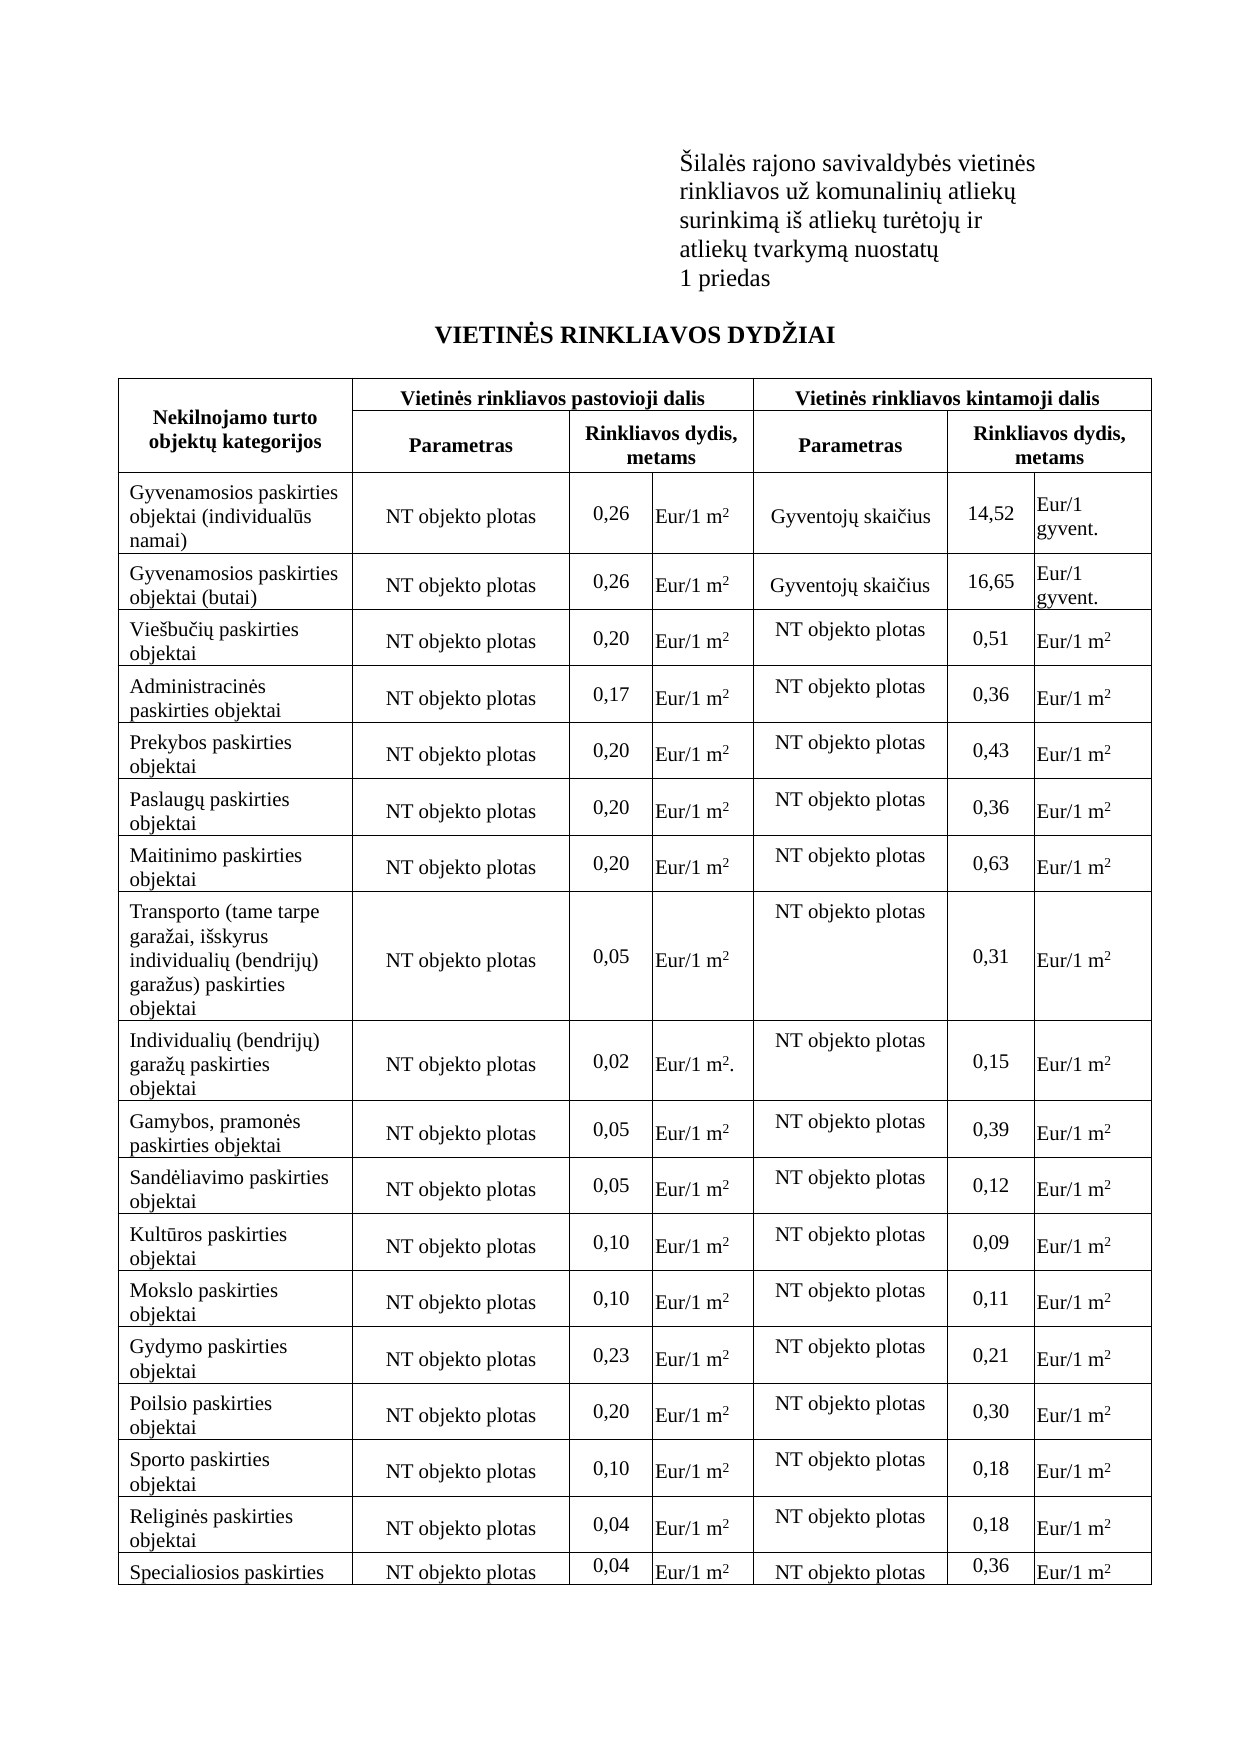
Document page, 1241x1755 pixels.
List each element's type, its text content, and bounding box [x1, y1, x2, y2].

table_cell 0,43 [948, 723, 1034, 778]
table_cell 0,04 [570, 1497, 652, 1552]
table_cell Eur/1 m2 [653, 779, 753, 835]
table_cell 0,51 [948, 610, 1034, 665]
table_cell 0,26 [570, 473, 652, 552]
table_cell Eur/1 m2 [653, 554, 753, 609]
table_cell Gyventojų skaičius [754, 473, 947, 552]
table_cell Eur/1 m2 [653, 836, 753, 891]
table_cell 0,10 [570, 1440, 652, 1496]
table_cell NT objekto plotas [353, 1101, 569, 1157]
table_cell Parametras [754, 411, 947, 472]
table_cell Specialiosios paskirties [119, 1553, 352, 1584]
table_cell 0,23 [570, 1327, 652, 1383]
text VIETINĖS RINKLIAVOS DYDŽIAI [148, 320, 1122, 349]
table_cell Eur/1 m2 [653, 892, 753, 1020]
table_cell NT objekto plotas [353, 1271, 569, 1326]
table_cell 0,18 [948, 1497, 1034, 1552]
table_cell Eur/1 m2 [1035, 723, 1151, 778]
table_cell 0,10 [570, 1214, 652, 1270]
table_cell 0,31 [948, 892, 1034, 1020]
table_cell NT objekto plotas [353, 779, 569, 835]
table_cell NT objekto plotas [353, 1497, 569, 1552]
table_cell 0,11 [948, 1271, 1034, 1326]
table_cell Gyvenamosios paskirties objektai (butai) [119, 554, 352, 609]
table_cell NT objekto plotas [353, 1553, 569, 1584]
table_cell 0,15 [948, 1021, 1034, 1100]
table_cell 0,05 [570, 892, 652, 1020]
table_cell Eur/1 m2 [653, 1384, 753, 1439]
table_cell Eur/1 m2 [653, 1101, 753, 1157]
table_cell NT objekto plotas [353, 1440, 569, 1496]
table_cell Parametras [353, 411, 569, 472]
table_cell NT objekto plotas [353, 473, 569, 552]
table_cell NT objekto plotas [754, 1101, 947, 1157]
table_header Vietinės rinkliavos pastovioji dalis [353, 379, 753, 410]
table_cell Gyventojų skaičius [754, 554, 947, 609]
table_header Vietinės rinkliavos kintamoji dalis [754, 379, 1151, 410]
table_cell Eur/1 gyvent. [1035, 473, 1151, 552]
table_cell Eur/1 m2 [1035, 1158, 1151, 1213]
table_cell Administracinės paskirties objektai [119, 666, 352, 722]
table_cell NT objekto plotas [754, 892, 947, 1020]
table_cell Eur/1 m2 [653, 1497, 753, 1552]
table_cell 0,17 [570, 666, 652, 722]
table_cell 0,36 [948, 1553, 1034, 1584]
table_cell NT objekto plotas [353, 1384, 569, 1439]
table_cell Eur/1 m2. [653, 1021, 753, 1100]
table_cell 0,26 [570, 554, 652, 609]
table_cell 0,20 [570, 779, 652, 835]
table_cell NT objekto plotas [754, 836, 947, 891]
table_cell NT objekto plotas [353, 723, 569, 778]
table_cell 0,10 [570, 1271, 652, 1326]
table_cell 0,18 [948, 1440, 1034, 1496]
table_cell Paslaugų paskirties objektai [119, 779, 352, 835]
table_cell NT objekto plotas [353, 836, 569, 891]
table_cell 0,20 [570, 1384, 652, 1439]
table_cell Eur/1 m2 [1035, 1497, 1151, 1552]
table_cell Eur/1 m2 [653, 610, 753, 665]
table_header Nekilnojamo turto objektų kategorijos [119, 379, 352, 472]
table_cell NT objekto plotas [754, 610, 947, 665]
table_cell Eur/1 m2 [1035, 892, 1151, 1020]
table_cell 0,39 [948, 1101, 1034, 1157]
table_cell Eur/1 m2 [653, 723, 753, 778]
table_cell Eur/1 m2 [653, 1440, 753, 1496]
table_cell Poilsio paskirties objektai [119, 1384, 352, 1439]
table_cell 14,52 [948, 473, 1034, 552]
table_cell Eur/1 m2 [653, 666, 753, 722]
table_cell 0,04 [570, 1553, 652, 1584]
table_cell NT objekto plotas [754, 1553, 947, 1584]
text 1 priedas [148, 263, 1122, 291]
table_cell Eur/1 m2 [1035, 1021, 1151, 1100]
table_cell Eur/1 m2 [653, 1327, 753, 1383]
table_cell 0,21 [948, 1327, 1034, 1383]
table_cell NT objekto plotas [754, 1327, 947, 1383]
table_cell NT objekto plotas [754, 1021, 947, 1100]
table_cell Religinės paskirties objektai [119, 1497, 352, 1552]
table_cell 0,63 [948, 836, 1034, 891]
table_cell NT objekto plotas [754, 723, 947, 778]
table_cell Eur/1 gyvent. [1035, 554, 1151, 609]
table_cell Kultūros paskirties objektai [119, 1214, 352, 1270]
table_cell NT objekto plotas [353, 666, 569, 722]
table_cell NT objekto plotas [754, 779, 947, 835]
table_cell Eur/1 m2 [653, 1214, 753, 1270]
table_cell Gamybos, pramonės paskirties objektai [119, 1101, 352, 1157]
text Šilalės rajono savivaldybės vietinės [148, 148, 1122, 176]
table_cell NT objekto plotas [353, 1214, 569, 1270]
table_cell 0,36 [948, 666, 1034, 722]
text rinkliavos už komunalinių atliekų [148, 176, 1122, 205]
table_cell Gyvenamosios paskirties objektai (individualūs namai) [119, 473, 352, 552]
table_cell NT objekto plotas [353, 1158, 569, 1213]
table_cell 0,05 [570, 1158, 652, 1213]
table_cell 0,36 [948, 779, 1034, 835]
table_cell Transporto (tame tarpe garažai, išskyrus individualių (bendrijų) garažus) paskirties objektai [119, 892, 352, 1020]
table_cell Sandėliavimo paskirties objektai [119, 1158, 352, 1213]
table_cell Maitinimo paskirties objektai [119, 836, 352, 891]
table_cell Prekybos paskirties objektai [119, 723, 352, 778]
table_cell Viešbučių paskirties objektai [119, 610, 352, 665]
table_cell 0,09 [948, 1214, 1034, 1270]
table_cell Eur/1 m2 [653, 1158, 753, 1213]
table_cell NT objekto plotas [353, 1021, 569, 1100]
table_cell Rinkliavos dydis, metams [948, 411, 1151, 472]
table_cell 0,05 [570, 1101, 652, 1157]
table_cell Sporto paskirties objektai [119, 1440, 352, 1496]
table_cell NT objekto plotas [353, 1327, 569, 1383]
table_cell Eur/1 m2 [1035, 610, 1151, 665]
table_cell Gydymo paskirties objektai [119, 1327, 352, 1383]
table_cell Eur/1 m2 [1035, 1101, 1151, 1157]
table_cell 0,20 [570, 723, 652, 778]
table_cell NT objekto plotas [754, 1384, 947, 1439]
table_cell Eur/1 m2 [1035, 1327, 1151, 1383]
table_cell Eur/1 m2 [1035, 1214, 1151, 1270]
table_cell NT objekto plotas [754, 1158, 947, 1213]
table_cell 0,30 [948, 1384, 1034, 1439]
table_cell Mokslo paskirties objektai [119, 1271, 352, 1326]
table_cell 0,12 [948, 1158, 1034, 1213]
table_cell NT objekto plotas [353, 610, 569, 665]
table_cell Eur/1 m2 [653, 473, 753, 552]
table_cell Rinkliavos dydis, metams [570, 411, 753, 472]
table_cell Eur/1 m2 [653, 1271, 753, 1326]
table_cell NT objekto plotas [754, 1497, 947, 1552]
table_cell Eur/1 m2 [1035, 1440, 1151, 1496]
table_cell 0,20 [570, 610, 652, 665]
table_cell Eur/1 m2 [1035, 1384, 1151, 1439]
table_cell Eur/1 m2 [1035, 779, 1151, 835]
table_cell NT objekto plotas [353, 554, 569, 609]
table_cell Eur/1 m2 [1035, 1553, 1151, 1584]
table_cell NT objekto plotas [754, 1214, 947, 1270]
text atliekų tvarkymą nuostatų [148, 234, 1122, 263]
table_cell 16,65 [948, 554, 1034, 609]
table_cell NT objekto plotas [754, 666, 947, 722]
table_cell Eur/1 m2 [1035, 836, 1151, 891]
table_cell NT objekto plotas [353, 892, 569, 1020]
table_cell Eur/1 m2 [1035, 666, 1151, 722]
table_cell Eur/1 m2 [1035, 1271, 1151, 1326]
table_cell NT objekto plotas [754, 1440, 947, 1496]
table_cell Individualių (bendrijų) garažų paskirties objektai [119, 1021, 352, 1100]
table_cell Eur/1 m2 [653, 1553, 753, 1584]
table_cell NT objekto plotas [754, 1271, 947, 1326]
table_cell 0,20 [570, 836, 652, 891]
table_cell 0,02 [570, 1021, 652, 1100]
text surinkimą iš atliekų turėtojų ir [148, 205, 1122, 234]
